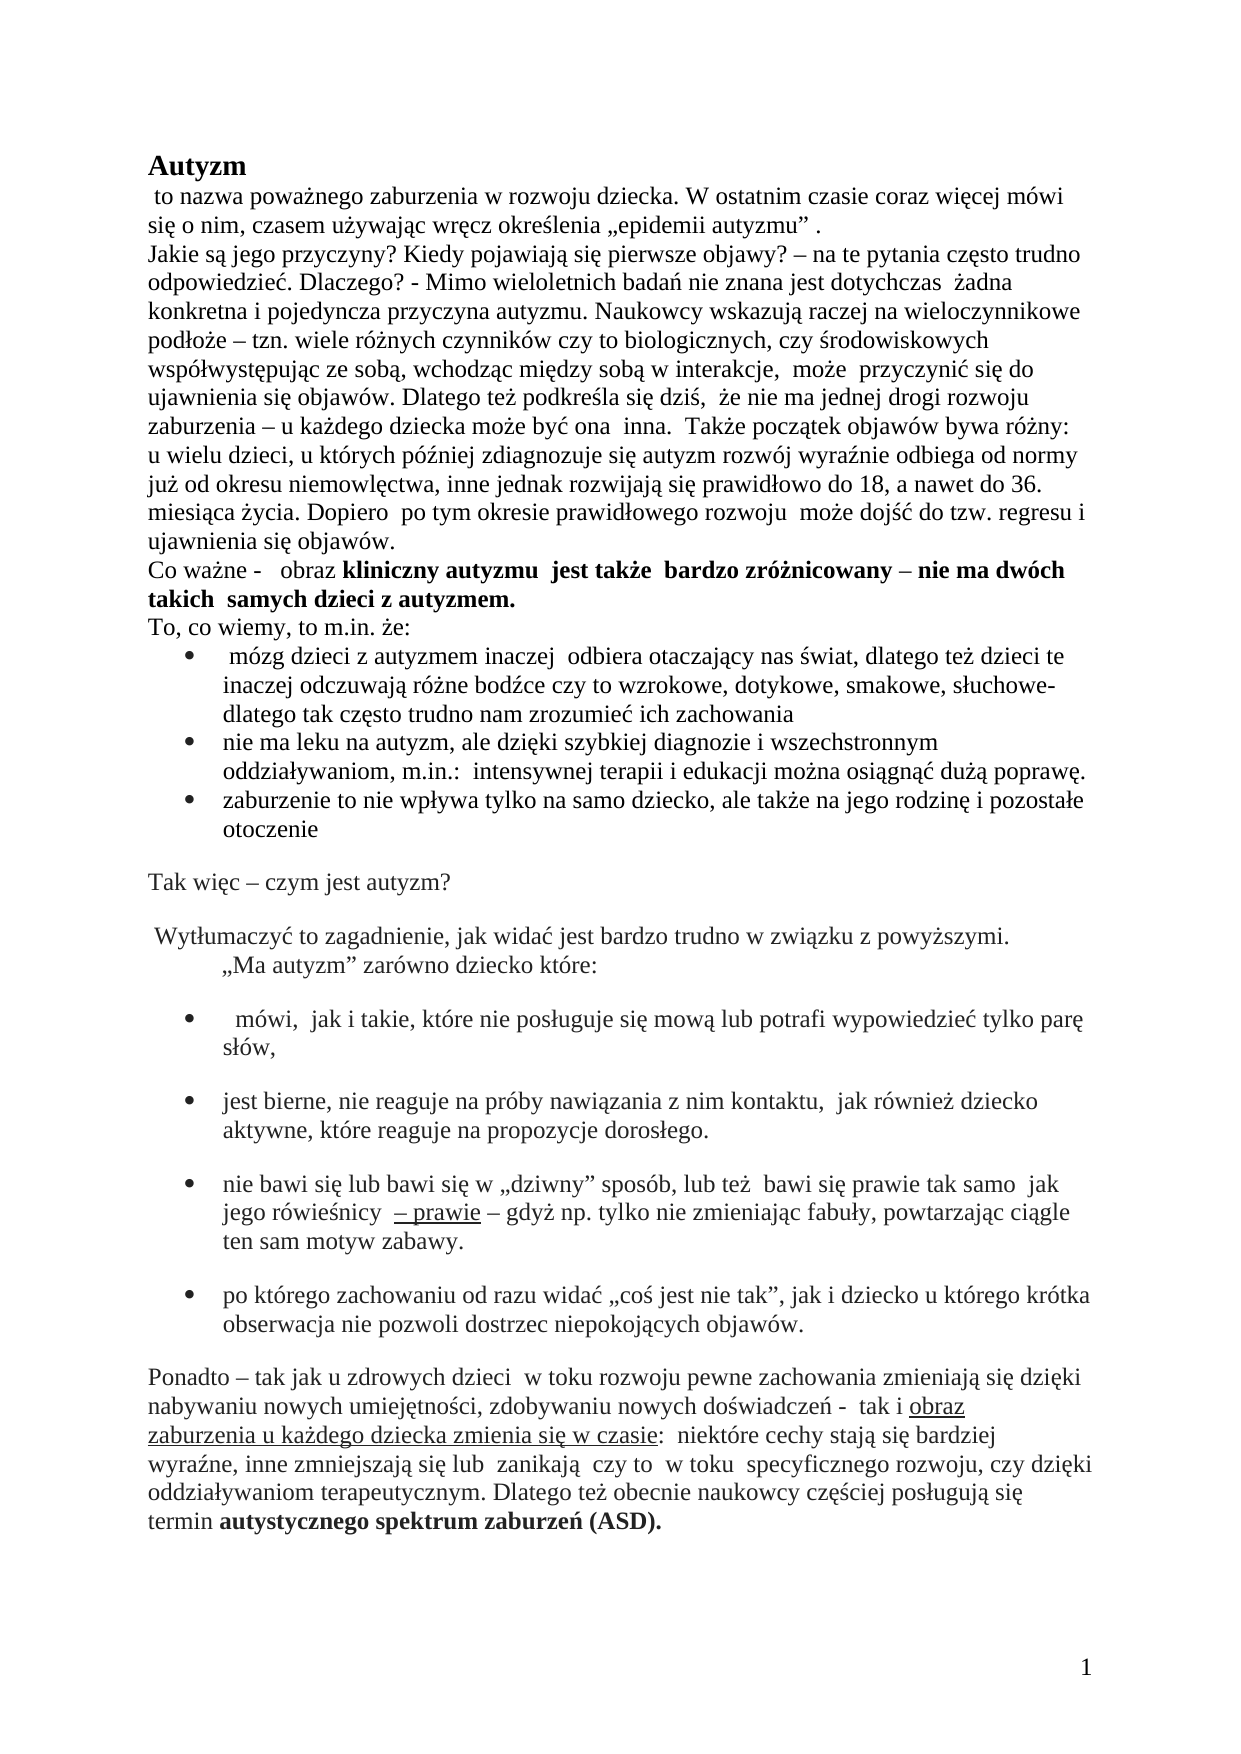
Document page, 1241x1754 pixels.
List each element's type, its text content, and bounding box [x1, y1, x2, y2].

list nie bawi się lub bawi się w „dziwny” sposób, lub też bawi się prawie tak samo jak jego rówieśnicy – prawie – gdyż np. tylko nie zmieniając fabuły, powtarzając ciągle ten sam motyw zabawy. [185, 1169, 1093, 1255]
text Co ważne - obraz kliniczny autyzmu jest także bardzo zróżnicowany – nie ma dwóch takich samych dzieci z autyzmem. [148, 555, 1093, 612]
text Tak więc – czym jest autyzm? [148, 867, 1093, 896]
list mózg dzieci z autyzmem inaczej odbiera otaczający nas świat, dlatego też dzieci te inaczej odczuwają różne bodźce czy to wzrokowe, dotykowe, smakowe, słuchowe- dlatego tak często trudno nam zrozumieć ich zachowania [185, 641, 1093, 727]
list jest bierne, nie reaguje na próby nawiązania z nim kontaktu, jak również dziecko aktywne, które reaguje na propozycje dorosłego. [185, 1086, 1093, 1144]
list po którego zachowaniu od razu widać „coś jest nie tak”, jak i dziecko u którego krótka obserwacja nie pozwoli dostrzec niepokojących objawów. [185, 1280, 1093, 1337]
text Wytłumaczyć to zagadnienie, jak widać jest bardzo trudno w związku z powyższymi. „Ma autyzm” zarówno dziecko które: [148, 921, 1093, 979]
list nie ma leku na autyzm, ale dzięki szybkiej diagnozie i wszechstronnym oddziaływaniom, m.in.: intensywnej terapii i edukacji można osiągnąć dużą poprawę. [185, 727, 1093, 785]
text Ponadto – tak jak u zdrowych dzieci w toku rozwoju pewne zachowania zmieniają się dzięki nabywaniu nowych umiejętności, zdobywaniu nowych doświadczeń - tak i obraz zaburzenia u każdego dziecka zmienia się w czasie: niektóre cechy stają się bardziej wyraźne, inne zmniejszają się lub zanikają czy to w toku specyficznego rozwoju, czy dzięki oddziaływaniom terapeutycznym. Dlatego też obecnie naukowcy częściej posługują się termin autystycznego spektrum zaburzeń (ASD). [148, 1362, 1093, 1535]
list mówi, jak i takie, które nie posługuje się mową lub potrafi wypowiedzieć tylko parę słów, [185, 1004, 1093, 1061]
text To, co wiemy, to m.in. że: [148, 612, 1093, 641]
list zaburzenie to nie wpływa tylko na samo dziecko, ale także na jego rodzinę i pozostałe otoczenie [185, 785, 1093, 842]
text Autyzm [148, 148, 1093, 181]
text to nazwa poważnego zaburzenia w rozwoju dziecka. W ostatnim czasie coraz więcej mówi się o nim, czasem używając wręcz określenia „epidemii autyzmu” . Jakie są jego przyczyny? Kiedy pojawiają się pierwsze objawy? – na te pytania często trudno odpowiedzieć. Dlaczego? - Mimo wieloletnich badań nie znana jest dotychczas żadna konkretna i pojedyncza przyczyna autyzmu. Naukowcy wskazują raczej na wieloczynnikowe podłoże – tzn. wiele różnych czynników czy to biologicznych, czy środowiskowych współwystępując ze sobą, wchodząc między sobą w interakcje, może przyczynić się do ujawnienia się objawów. Dlatego też podkreśla się dziś, że nie ma jednej drogi rozwoju zaburzenia – u każdego dziecka może być ona inna. Także początek objawów bywa różny: u wielu dzieci, u których później zdiagnozuje się autyzm rozwój wyraźnie odbiega od normy już od okresu niemowlęctwa, inne jednak rozwijają się prawidłowo do 18, a nawet do 36. miesiąca życia. Dopiero po tym okresie prawidłowego rozwoju może dojść do tzw. regresu i ujawnienia się objawów. [148, 181, 1093, 555]
